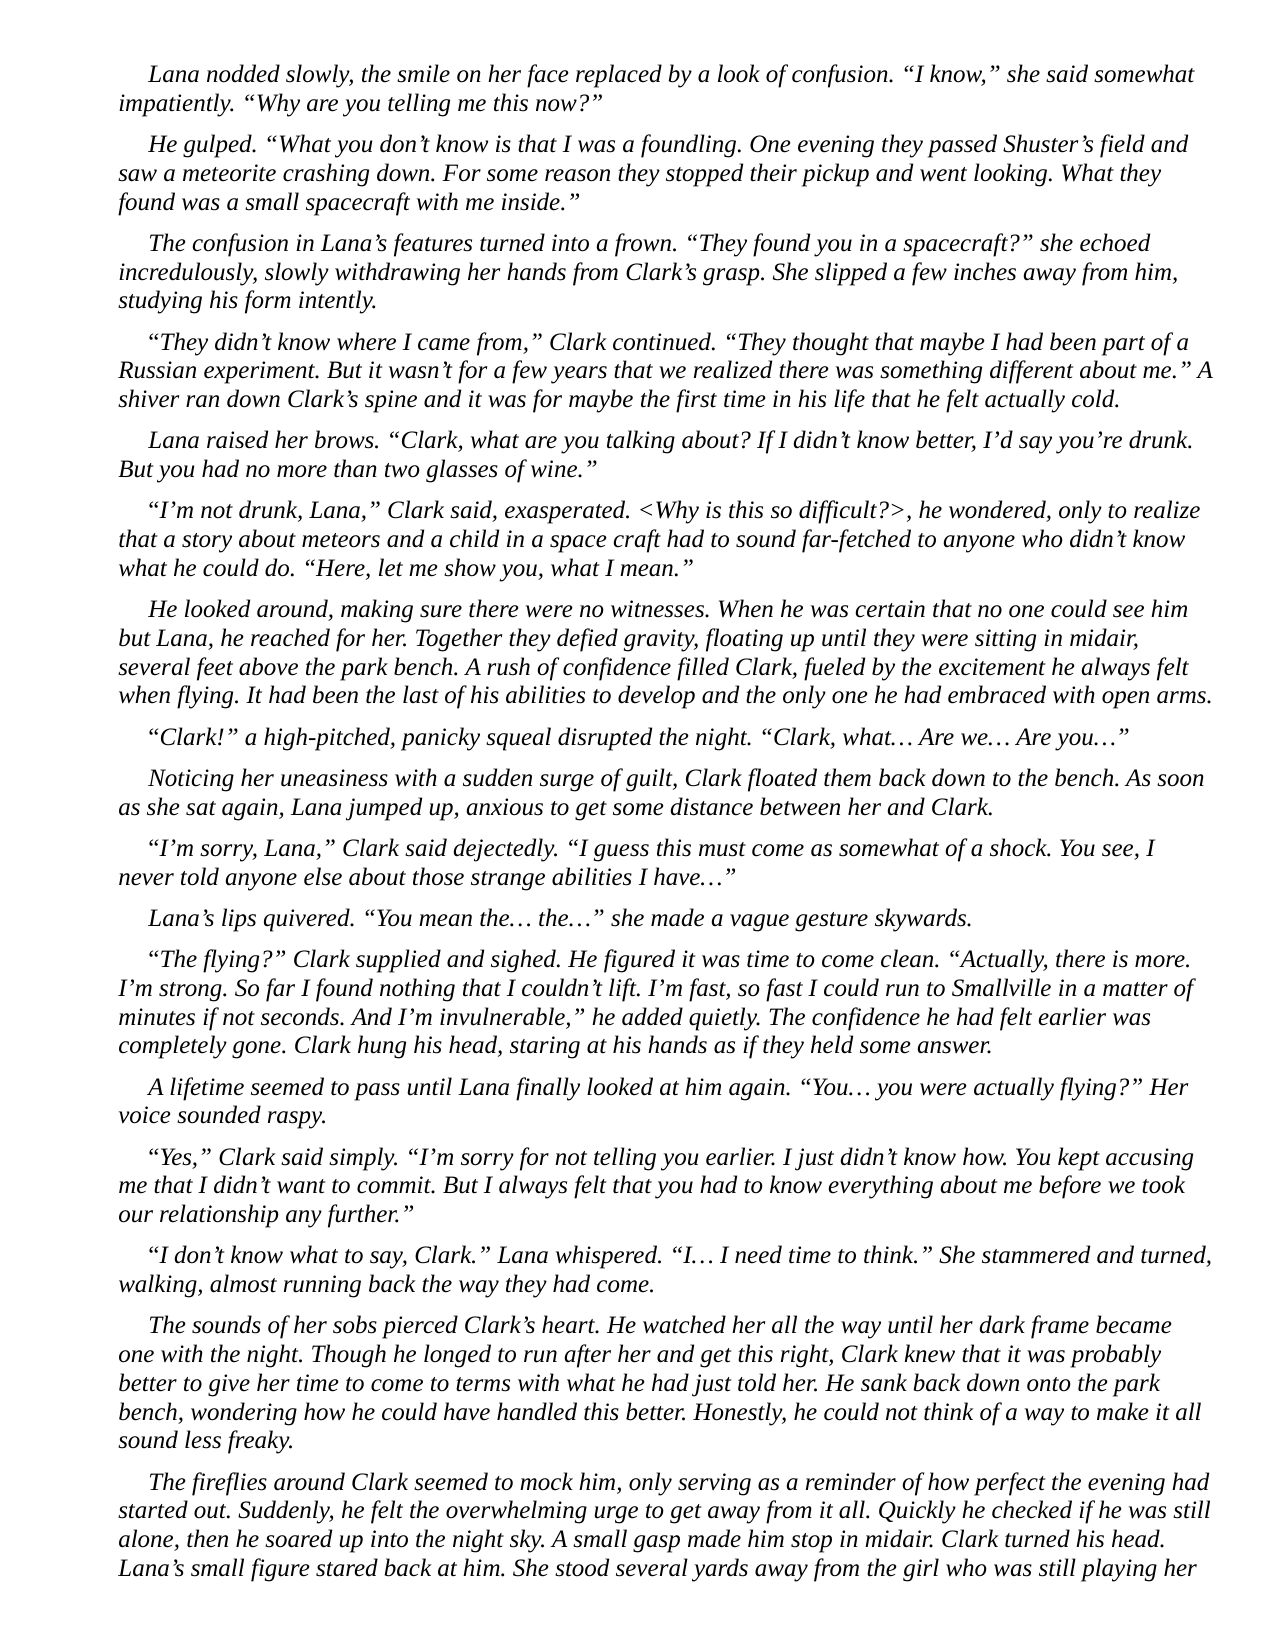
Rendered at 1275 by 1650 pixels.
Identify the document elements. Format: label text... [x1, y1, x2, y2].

text The sounds of her sobs pierced Clark’s heart. He watched her all the way until her dark frame became one with the night. Though he longed to run after her and get this right, Clark knew that it was probably better to give her time to come to terms with what he had just told her. He sank back down onto the park bench, wondering how he could have handled this better. Honestly, he could not think of a way to make it all sound less freaky. [118, 1310, 1216, 1454]
text Lana’s lips quivered. “You mean the… the…” she made a vague gesture skywards. [118, 903, 1216, 932]
text The fireflies around Clark seemed to mock him, only serving as a reminder of how perfect the evening had started out. Suddenly, he felt the overwhelming urge to get away from it all. Quickly he checked if he was still alone, then he soared up into the night sky. A small gasp made him stop in midair. Clark turned his head. Lana’s small figure stared back at him. She stood several yards away from the girl who was still playing her [118, 1467, 1216, 1582]
text “Clark!” a high-pitched, panicky squeal disrupted the night. “Clark, what… Are we… Are you…” [118, 722, 1216, 750]
text The confusion in Lana’s features turned into a frown. “They found you in a spacecraft?” she echoed incredulously, slowly withdrawing her hands from Clark’s grasp. She slipped a few inches away from him, studying his form intently. [118, 228, 1216, 314]
text A lifetime seemed to pass until Lana finally looked at him again. “You… you were actually flying?” Her voice sounded raspy. [118, 1072, 1216, 1129]
text Lana nodded slowly, the smile on her face replaced by a look of confusion. “I know,” she said somewhat impatiently. “Why are you telling me this now?” [118, 59, 1216, 117]
text He looked around, making sure there were no witnesses. When he was certain that no one could see him but Lana, he reached for her. Together they defied gravity, floating up until they were sitting in midair, several feet above the park bench. A rush of confidence filled Clark, fueled by the excitement he always felt when flying. It had been the last of his abilities to develop and the only one he had embraced with open arms. [118, 594, 1216, 709]
text “The flying?” Clark supplied and sighed. He figured it was time to come clean. “Actually, there is more. I’m strong. So far I found nothing that I couldn’t lift. I’m fast, so fast I could run to Smallville in a matter of minutes if not seconds. And I’m invulnerable,” he added quietly. The confidence he had felt earlier was completely gone. Clark hung his head, staring at his hands as if they held some answer. [118, 944, 1216, 1059]
text “I’m sorry, Lana,” Clark said dejectedly. “I guess this must come as somewhat of a shock. You see, I never told anyone else about those strange abilities I have…” [118, 833, 1216, 890]
text He gulped. “What you don’t know is that I was a foundling. One evening they passed Shuster’s field and saw a meteorite crashing down. For some reason they stopped their pickup and went looking. What they found was a small spacecraft with me inside.” [118, 129, 1216, 215]
text “I don’t know what to say, Clark.” Lana whispered. “I… I need time to think.” She stammered and turned, walking, almost running back the way they had come. [118, 1240, 1216, 1298]
text Noticing her uneasiness with a sudden surge of guilt, Clark floated them back down to the bench. As soon as she sat again, Lana jumped up, anxious to get some distance between her and Clark. [118, 763, 1216, 820]
text Lana raised her brows. “Clark, what are you talking about? If I didn’t know better, I’d say you’re drunk. But you had no more than two glasses of wine.” [118, 425, 1216, 483]
text “Yes,” Clark said simply. “I’m sorry for not telling you earlier. I just didn’t know how. You kept accusing me that I didn’t want to commit. But I always felt that you had to know everything about me before we took our relationship any further.” [118, 1142, 1216, 1228]
text “I’m not drunk, Lana,” Clark said, exasperated. <Why is this so difficult?>, he wondered, only to realize that a story about meteors and a child in a space craft had to sound far-fetched to anyone who didn’t know what he could do. “Here, let me show you, what I mean.” [118, 495, 1216, 582]
text “They didn’t know where I came from,” Clark continued. “They thought that maybe I had been part of a Russian experiment. But it wasn’t for a few years that we realized there was something different about me.” A shiver ran down Clark’s spine and it was for maybe the first time in his life that he felt actually cold. [118, 327, 1216, 413]
